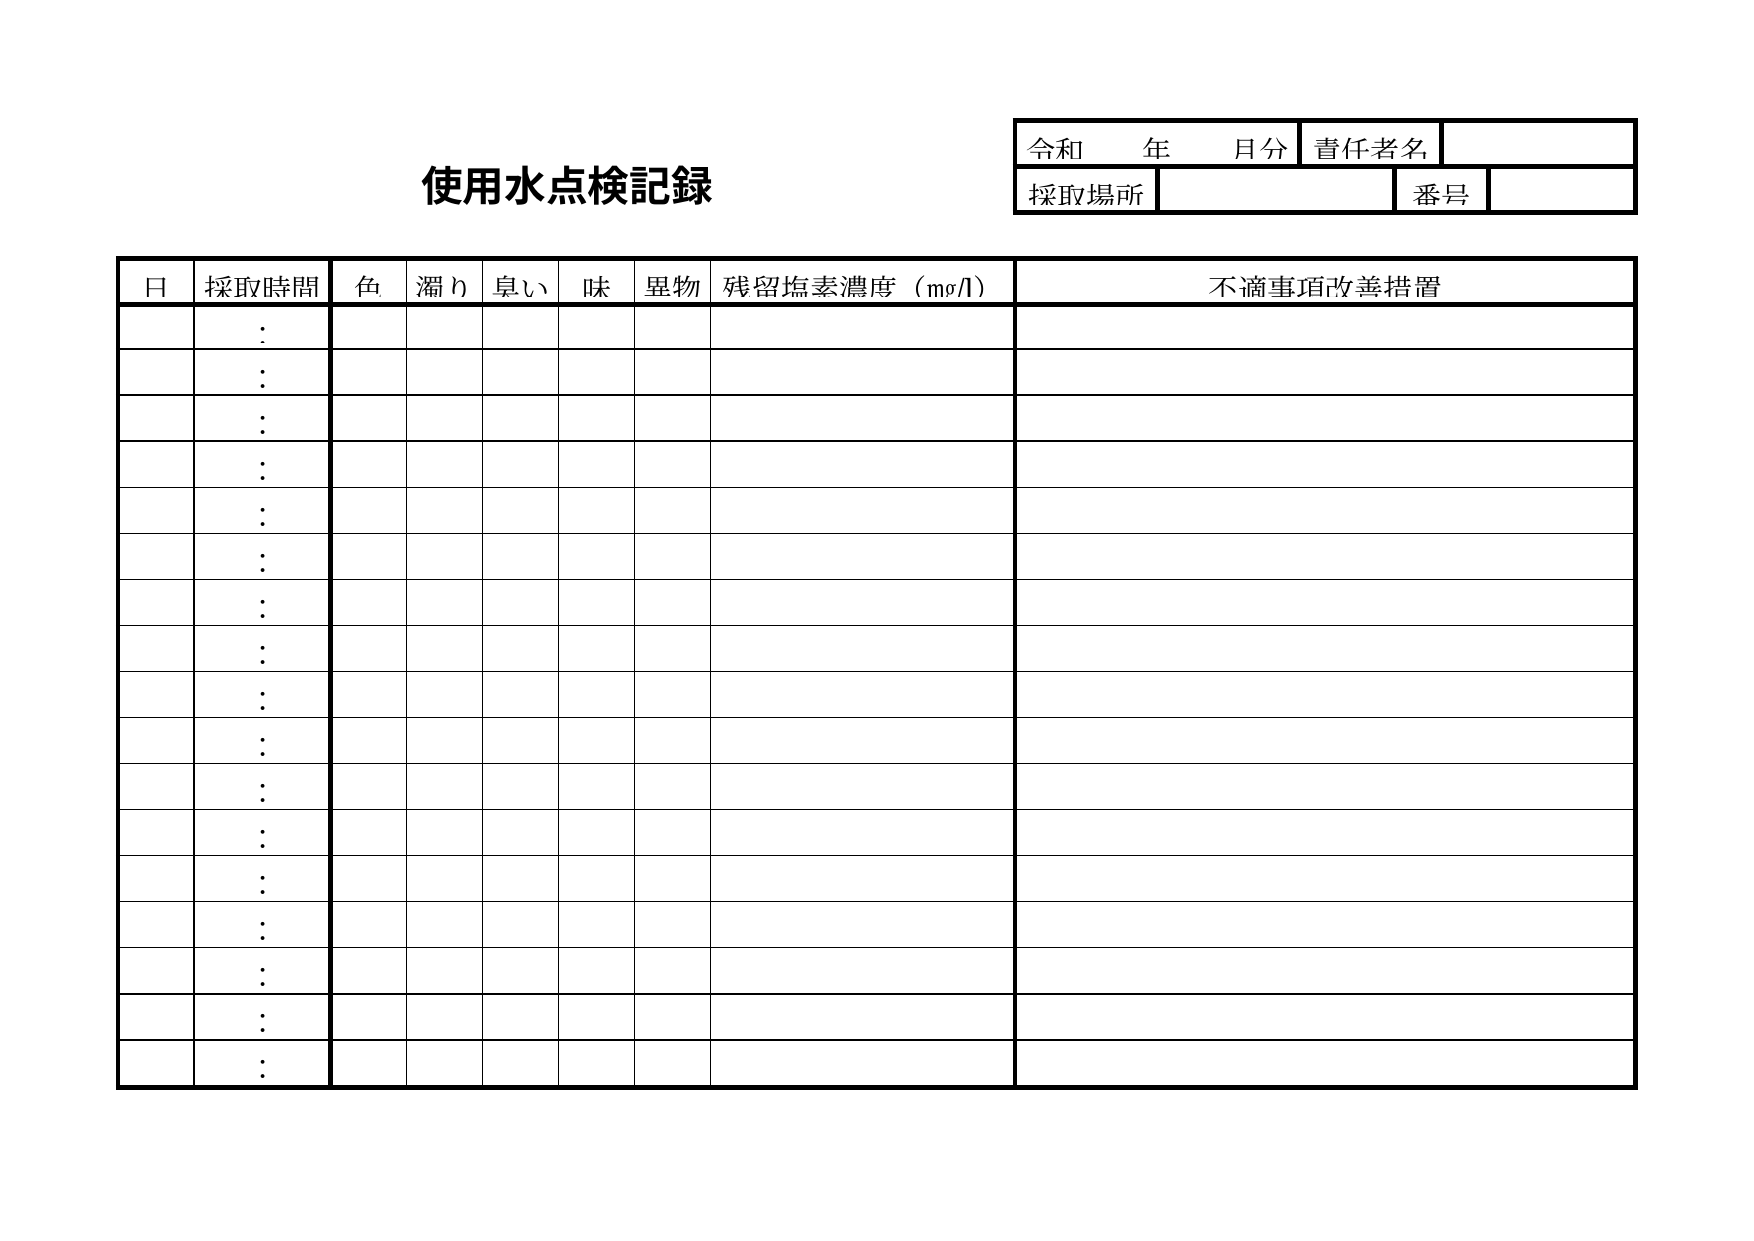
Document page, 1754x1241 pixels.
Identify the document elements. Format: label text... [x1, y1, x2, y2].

table_cell [333, 396, 406, 440]
table_cell [635, 672, 710, 717]
table_cell ： [195, 764, 328, 809]
table_cell [407, 488, 482, 532]
table_cell [120, 1041, 193, 1085]
table_cell [120, 307, 193, 348]
table_cell [483, 1041, 558, 1085]
table_cell [483, 396, 558, 440]
table_cell [1017, 396, 1633, 440]
table_cell [635, 488, 710, 532]
table_cell [407, 307, 482, 348]
table_cell [483, 672, 558, 717]
table_cell ： [195, 856, 328, 901]
table_cell [559, 1041, 634, 1085]
table_header 責任者名 [1302, 123, 1439, 164]
table_cell [635, 902, 710, 947]
table_cell [711, 856, 1013, 901]
table_cell [559, 810, 634, 855]
table_cell [711, 307, 1013, 348]
table_cell [559, 580, 634, 624]
table_cell [407, 396, 482, 440]
table_cell [333, 810, 406, 855]
table_cell [711, 995, 1013, 1039]
table_cell [711, 672, 1013, 717]
table_cell [120, 948, 193, 993]
table_cell [1017, 995, 1633, 1039]
table_cell 日 [120, 261, 193, 302]
table_cell [483, 626, 558, 671]
table_cell [483, 534, 558, 578]
table_cell ： [195, 902, 328, 947]
table_cell [407, 442, 482, 486]
table_cell [711, 902, 1013, 947]
table_cell [1017, 350, 1633, 394]
table_cell ： [195, 442, 328, 486]
table_cell [333, 350, 406, 394]
table_cell [1017, 764, 1633, 809]
table_cell [635, 580, 710, 624]
table_cell [483, 307, 558, 348]
table_cell ： [195, 307, 328, 348]
table_header [1444, 123, 1633, 164]
table_cell ： [195, 1041, 328, 1085]
table_cell [483, 488, 558, 532]
table_cell [483, 948, 558, 993]
table_cell [559, 718, 634, 763]
table_cell [120, 856, 193, 901]
table_cell [120, 718, 193, 763]
table_cell [407, 856, 482, 901]
table_cell [120, 902, 193, 947]
table_cell [483, 764, 558, 809]
table_cell [711, 534, 1013, 578]
table_cell [711, 580, 1013, 624]
table_cell [1017, 1041, 1633, 1085]
table_cell [635, 764, 710, 809]
table_cell [1017, 442, 1633, 486]
table_header 令和 年 月分 [1017, 123, 1297, 164]
table_cell [1017, 534, 1633, 578]
table_cell [711, 488, 1013, 532]
table_header 使用水点検記録 [118, 118, 1013, 210]
table_cell 採取時間 [195, 261, 328, 302]
table_cell [483, 580, 558, 624]
table_cell [1017, 948, 1633, 993]
table_cell [120, 626, 193, 671]
table_cell [635, 396, 710, 440]
table_cell [120, 672, 193, 717]
table_cell [711, 764, 1013, 809]
table_cell [559, 995, 634, 1039]
table_cell ： [195, 580, 328, 624]
table_cell [483, 810, 558, 855]
table_cell [1017, 810, 1633, 855]
table_cell [711, 442, 1013, 486]
table_cell [559, 626, 634, 671]
table_cell [711, 350, 1013, 394]
table_cell 濁り [407, 261, 482, 302]
table_cell [118, 210, 1636, 256]
table_cell [1017, 626, 1633, 671]
table_cell [407, 1041, 482, 1085]
table_cell [711, 626, 1013, 671]
table_cell 色 [333, 261, 406, 302]
table_cell [635, 1041, 710, 1085]
table_cell [635, 442, 710, 486]
table_cell 番号 [1397, 169, 1486, 210]
table_cell [333, 718, 406, 763]
table_cell [483, 350, 558, 394]
table_cell [407, 764, 482, 809]
table_cell ： [195, 534, 328, 578]
table_cell [333, 995, 406, 1039]
table_cell [1160, 169, 1392, 210]
table_cell [1491, 169, 1633, 210]
table_cell [333, 488, 406, 532]
table_cell [407, 902, 482, 947]
table_cell [1017, 488, 1633, 532]
table_cell [635, 856, 710, 901]
table_cell [559, 350, 634, 394]
table_cell [407, 810, 482, 855]
table_cell [711, 948, 1013, 993]
table_cell 採取場所 [1017, 169, 1155, 210]
table_cell ： [195, 948, 328, 993]
table_cell [120, 995, 193, 1039]
table_cell [635, 810, 710, 855]
table_cell [711, 810, 1013, 855]
table_cell [559, 948, 634, 993]
table_cell 異物 [635, 261, 710, 302]
table_cell [120, 396, 193, 440]
table_cell [120, 810, 193, 855]
table_cell [120, 580, 193, 624]
table_cell [333, 442, 406, 486]
table_cell 残留塩素濃度（㎎/l） [711, 261, 1013, 302]
table_cell [559, 307, 634, 348]
table_cell [711, 718, 1013, 763]
table_cell [559, 488, 634, 532]
table_cell [120, 350, 193, 394]
table_cell [333, 764, 406, 809]
table_cell [407, 534, 482, 578]
table_cell ： [195, 995, 328, 1039]
table_cell [483, 718, 558, 763]
table_cell ： [195, 626, 328, 671]
table_cell [333, 534, 406, 578]
table_cell [635, 626, 710, 671]
table_cell [559, 534, 634, 578]
table_cell [333, 948, 406, 993]
table_cell [333, 1041, 406, 1085]
table_cell [711, 396, 1013, 440]
table_cell [333, 856, 406, 901]
table_cell [333, 626, 406, 671]
table_cell [559, 902, 634, 947]
table_cell 不適事項改善措置 [1017, 261, 1633, 302]
table_cell [333, 672, 406, 717]
table_cell 味 [559, 261, 634, 302]
table_cell [407, 718, 482, 763]
table_cell [559, 396, 634, 440]
table_cell [559, 856, 634, 901]
table_cell [711, 1041, 1013, 1085]
table_cell [333, 902, 406, 947]
table_cell [483, 856, 558, 901]
table_cell [1017, 718, 1633, 763]
table_cell [120, 534, 193, 578]
table_cell ： [195, 350, 328, 394]
table_cell [559, 764, 634, 809]
table_cell [483, 902, 558, 947]
table_cell [407, 580, 482, 624]
table_cell [635, 350, 710, 394]
table_cell [635, 995, 710, 1039]
table_cell ： [195, 718, 328, 763]
table_cell [407, 995, 482, 1039]
table_cell [559, 442, 634, 486]
table_cell 臭い [483, 261, 558, 302]
table_cell [120, 488, 193, 532]
table_cell [1017, 672, 1633, 717]
table_cell ： [195, 810, 328, 855]
table_cell ： [195, 672, 328, 717]
table_cell [407, 626, 482, 671]
table_cell [333, 307, 406, 348]
table_cell ： [195, 396, 328, 440]
table_cell [635, 307, 710, 348]
table_cell [407, 350, 482, 394]
table_cell [333, 580, 406, 624]
table_cell [483, 442, 558, 486]
table_cell [120, 764, 193, 809]
table_cell [1017, 307, 1633, 348]
table_cell [407, 672, 482, 717]
table_cell [1017, 856, 1633, 901]
table_cell [635, 534, 710, 578]
table_cell [635, 948, 710, 993]
table_cell [407, 948, 482, 993]
table_cell [483, 995, 558, 1039]
table_cell ： [195, 488, 328, 532]
table_cell [1017, 580, 1633, 624]
table_cell [120, 442, 193, 486]
table_cell [559, 672, 634, 717]
table_cell [635, 718, 710, 763]
table_cell [1017, 902, 1633, 947]
